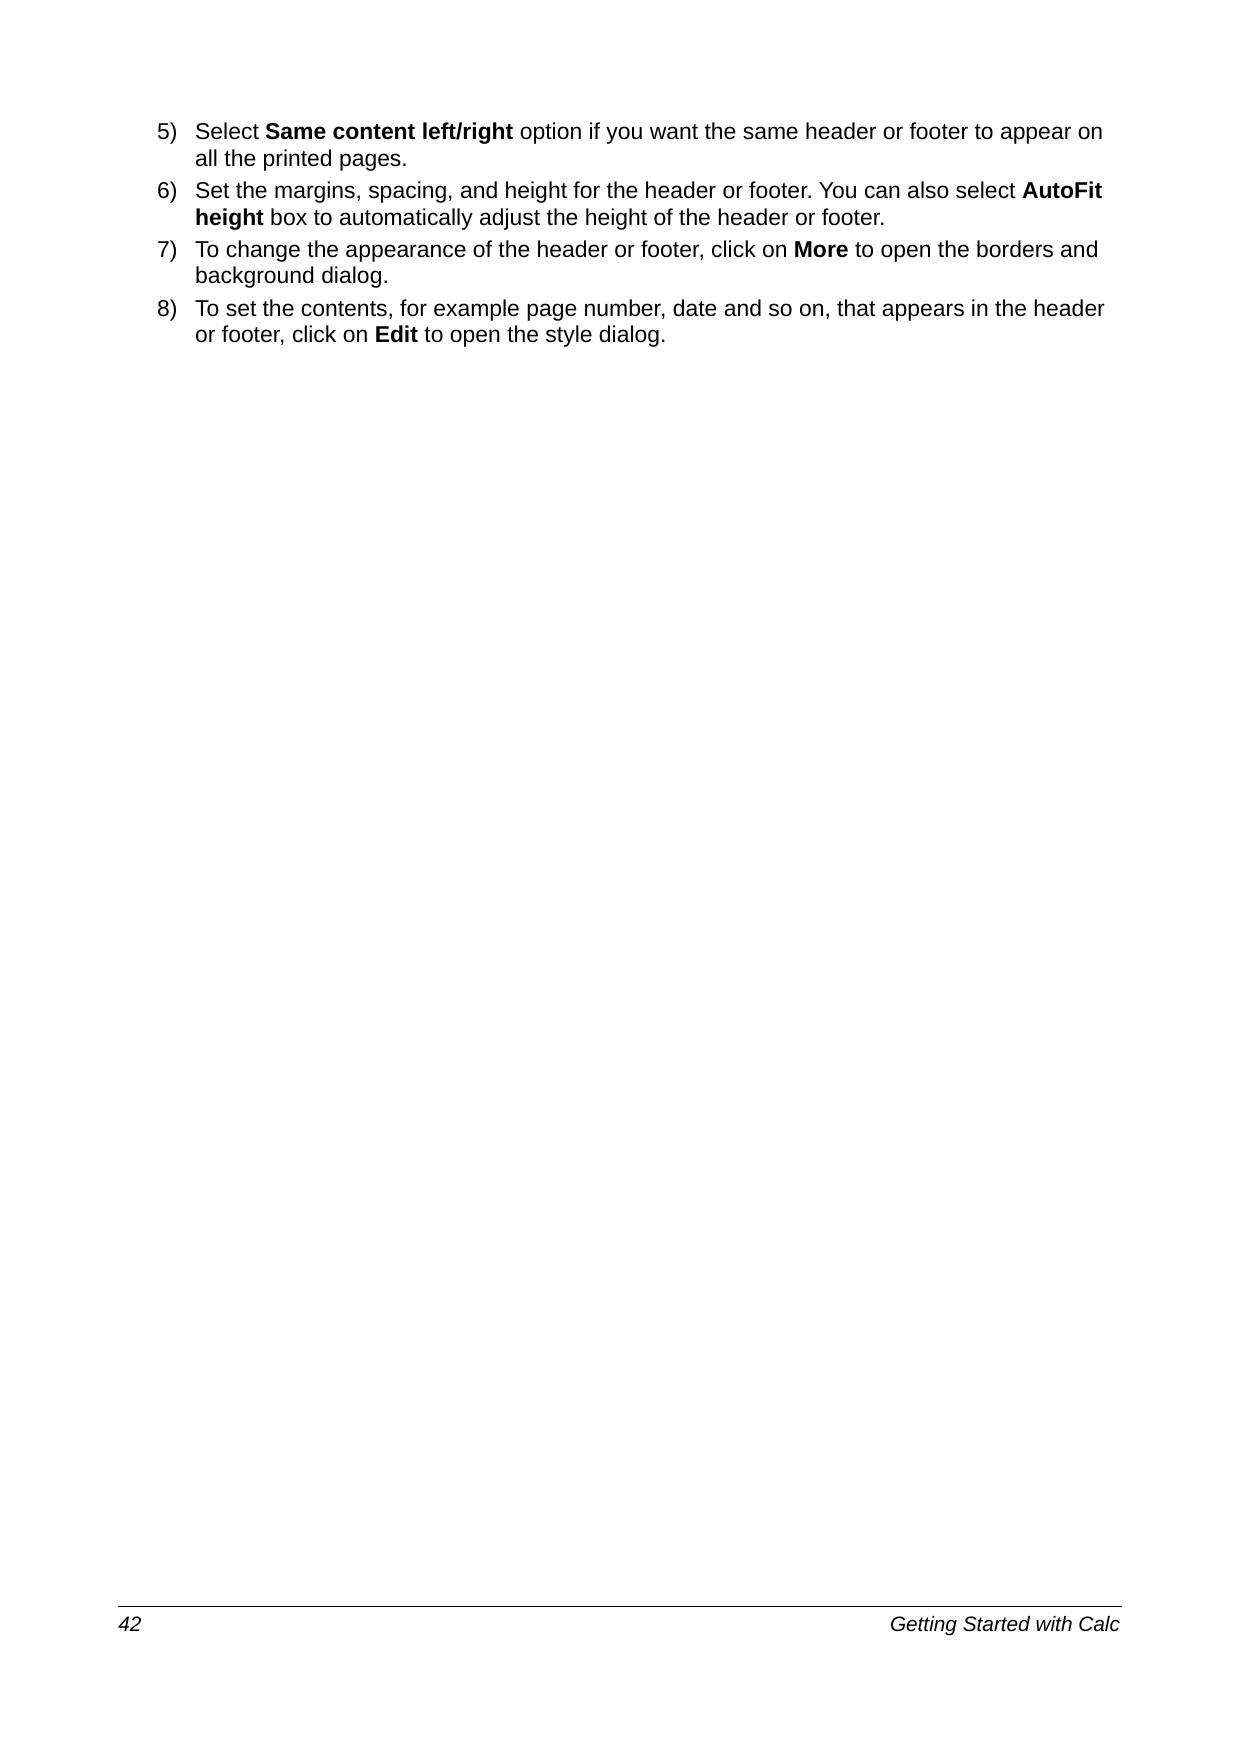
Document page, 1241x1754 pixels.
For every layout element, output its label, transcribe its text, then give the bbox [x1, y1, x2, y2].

list Select Same content left/right option if you want the same header or footer to appear on all the printed pages. [177, 118, 1122, 171]
list Set the margins, spacing, and height for the header or footer. You can also select AutoFit height box to automatically adjust the height of the header or footer. [177, 177, 1122, 230]
list To change the appearance of the header or footer, click on More to open the borders and background dialog. [177, 236, 1122, 289]
list To set the contents, for example page number, date and so on, that appears in the header or footer, click on Edit to open the style dialog. [177, 295, 1122, 348]
